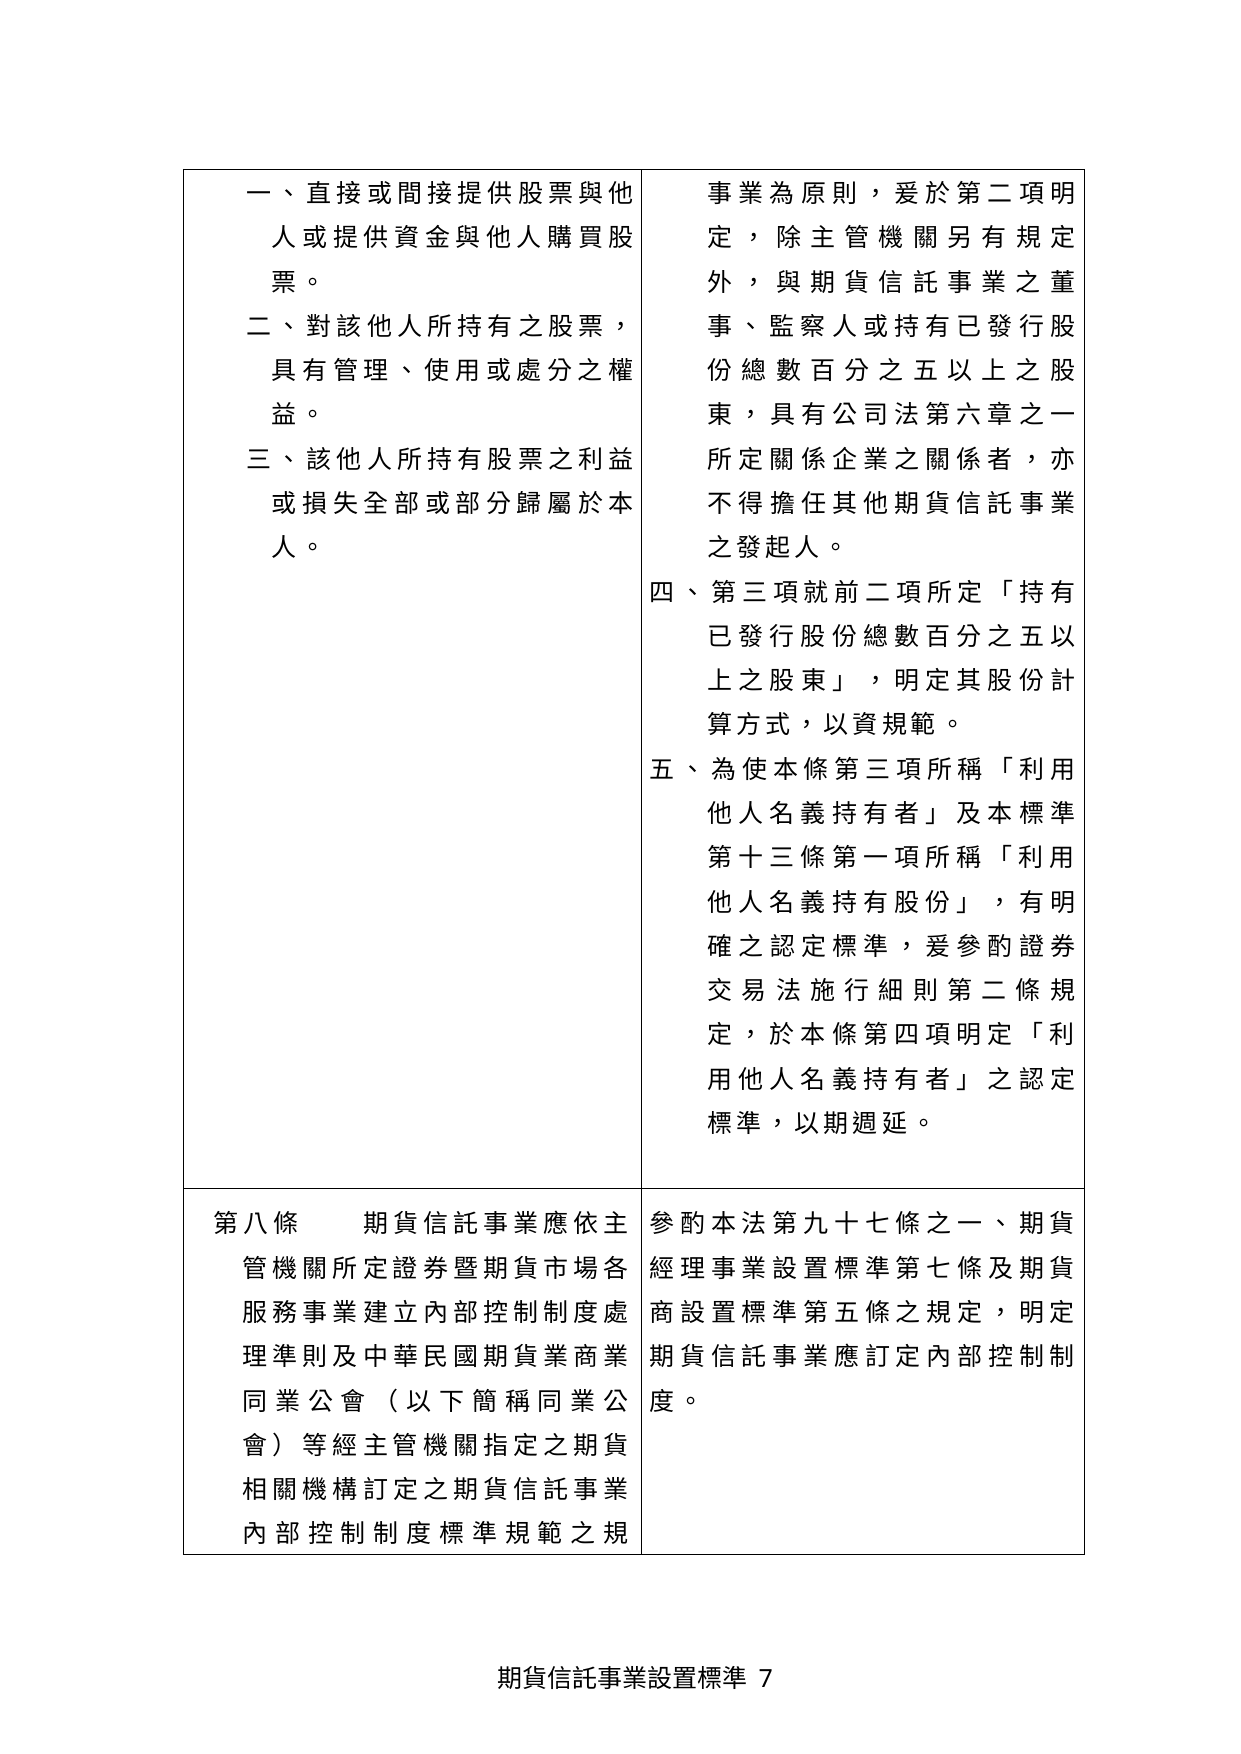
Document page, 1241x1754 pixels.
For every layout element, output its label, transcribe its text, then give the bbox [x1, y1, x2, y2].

table_cell 第八條 期貨信託事業應依主管機關所定證券暨期貨市場各服務事業建立內部控制制度處理準則及中華民國期貨業商業同業公會（以下簡稱同業公會）等經主管機關指定之期貨相關機構訂定之期貨信託事業內部控制制度標準規範之規 [184, 1189, 641, 1554]
table_cell 事業為原則，爰於第二項明定，除主管機關另有規定外，與期貨信託事業之董事、監察人或持有已發行股份總數百分之五以上之股東，具有公司法第六章之一所定關係企業之關係者，亦不得擔任其他期貨信託事業之發起人。 四、第三項就前二項所定「持有已發行股份總數百分之五以上之股東」，明定其股份計算方式，以資規範。 五、為使本條第三項所稱「利用他人名義持有者」及本標準第十三條第一項所稱「利用他人名義持有股份」，有明確之認定標準，爰參酌證券交易法施行細則第二條規定，於本條第四項明定「利用他人名義持有者」之認定標準，以期週延。 [642, 170, 1084, 1188]
table_cell 參酌本法第九十七條之一、期貨經理事業設置標準第七條及期貨商設置標準第五條之規定，明定期貨信託事業應訂定內部控制制度。 [642, 1189, 1084, 1554]
table_cell 一、直接或間接提供股票與他人或提供資金與他人購買股票。 二、對該他人所持有之股票，具有管理、使用或處分之權益。 三、該他人所持有股票之利益或損失全部或部分歸屬於本人。 [184, 170, 641, 1188]
